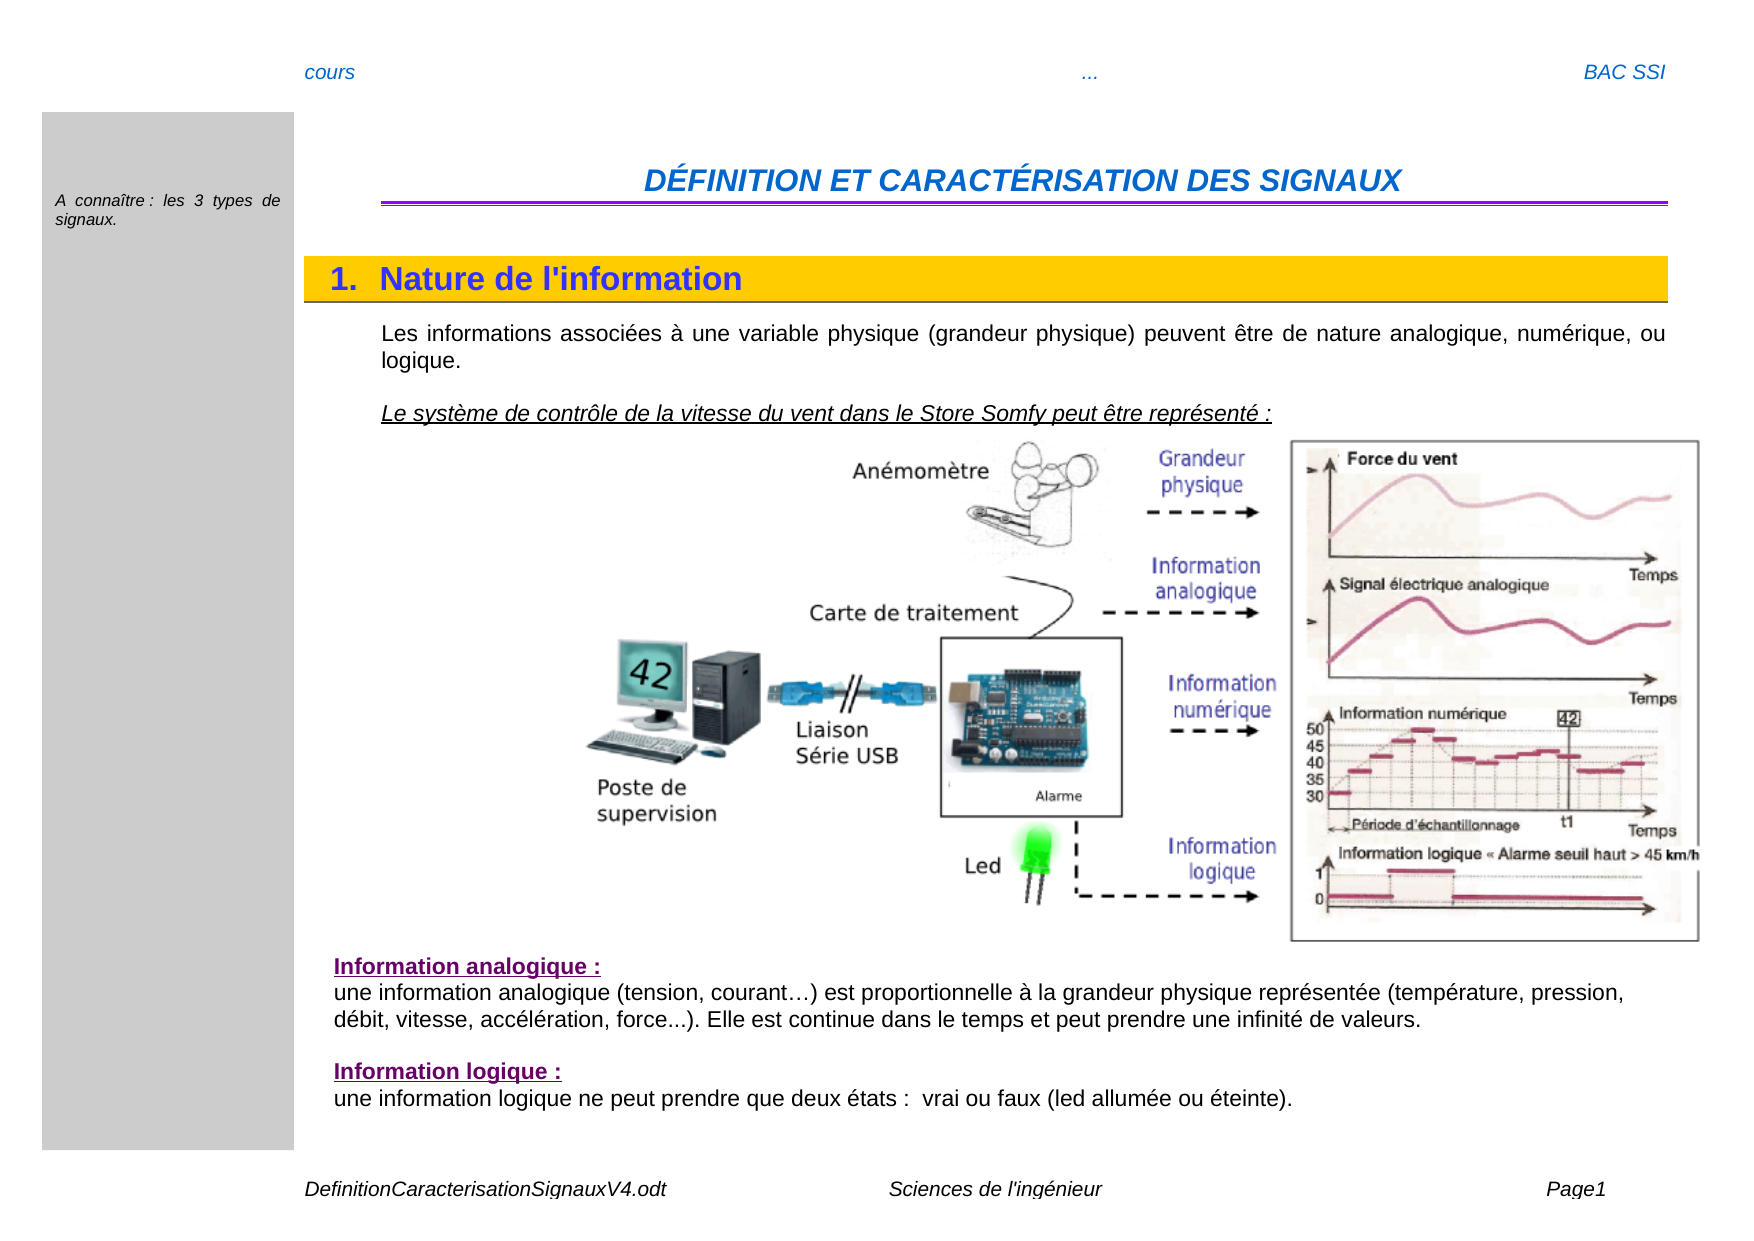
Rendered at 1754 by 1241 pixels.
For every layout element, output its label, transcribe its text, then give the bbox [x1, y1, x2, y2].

text Le système de contrôle de la vitesse du vent dans le Store Somfy peut être représenté : [381, 399, 1668, 426]
text Information logique : [334, 1058, 1668, 1085]
picture [576, 433, 1708, 950]
subtitle Nature de l'information [304, 256, 1668, 301]
text Information analogique : [334, 953, 1668, 979]
subtitle DÉFINITION ET CARACTÉRISATION DES SIGNAUX [381, 159, 1668, 201]
text Les informations associées à une variable physique (grandeur physique) peuvent être de nature analogique, numérique, ou logique. [381, 320, 1668, 373]
text une information logique ne peut prendre que deux états : vrai ou faux (led allumée ou éteinte). [334, 1085, 1668, 1111]
text une information analogique (tension, courant…) est proportionnelle à la grandeur physique représentée (température, pression, débit, vitesse, accélération, force...). Elle est continue dans le temps et peut prendre une infinité de valeurs. [334, 979, 1668, 1032]
